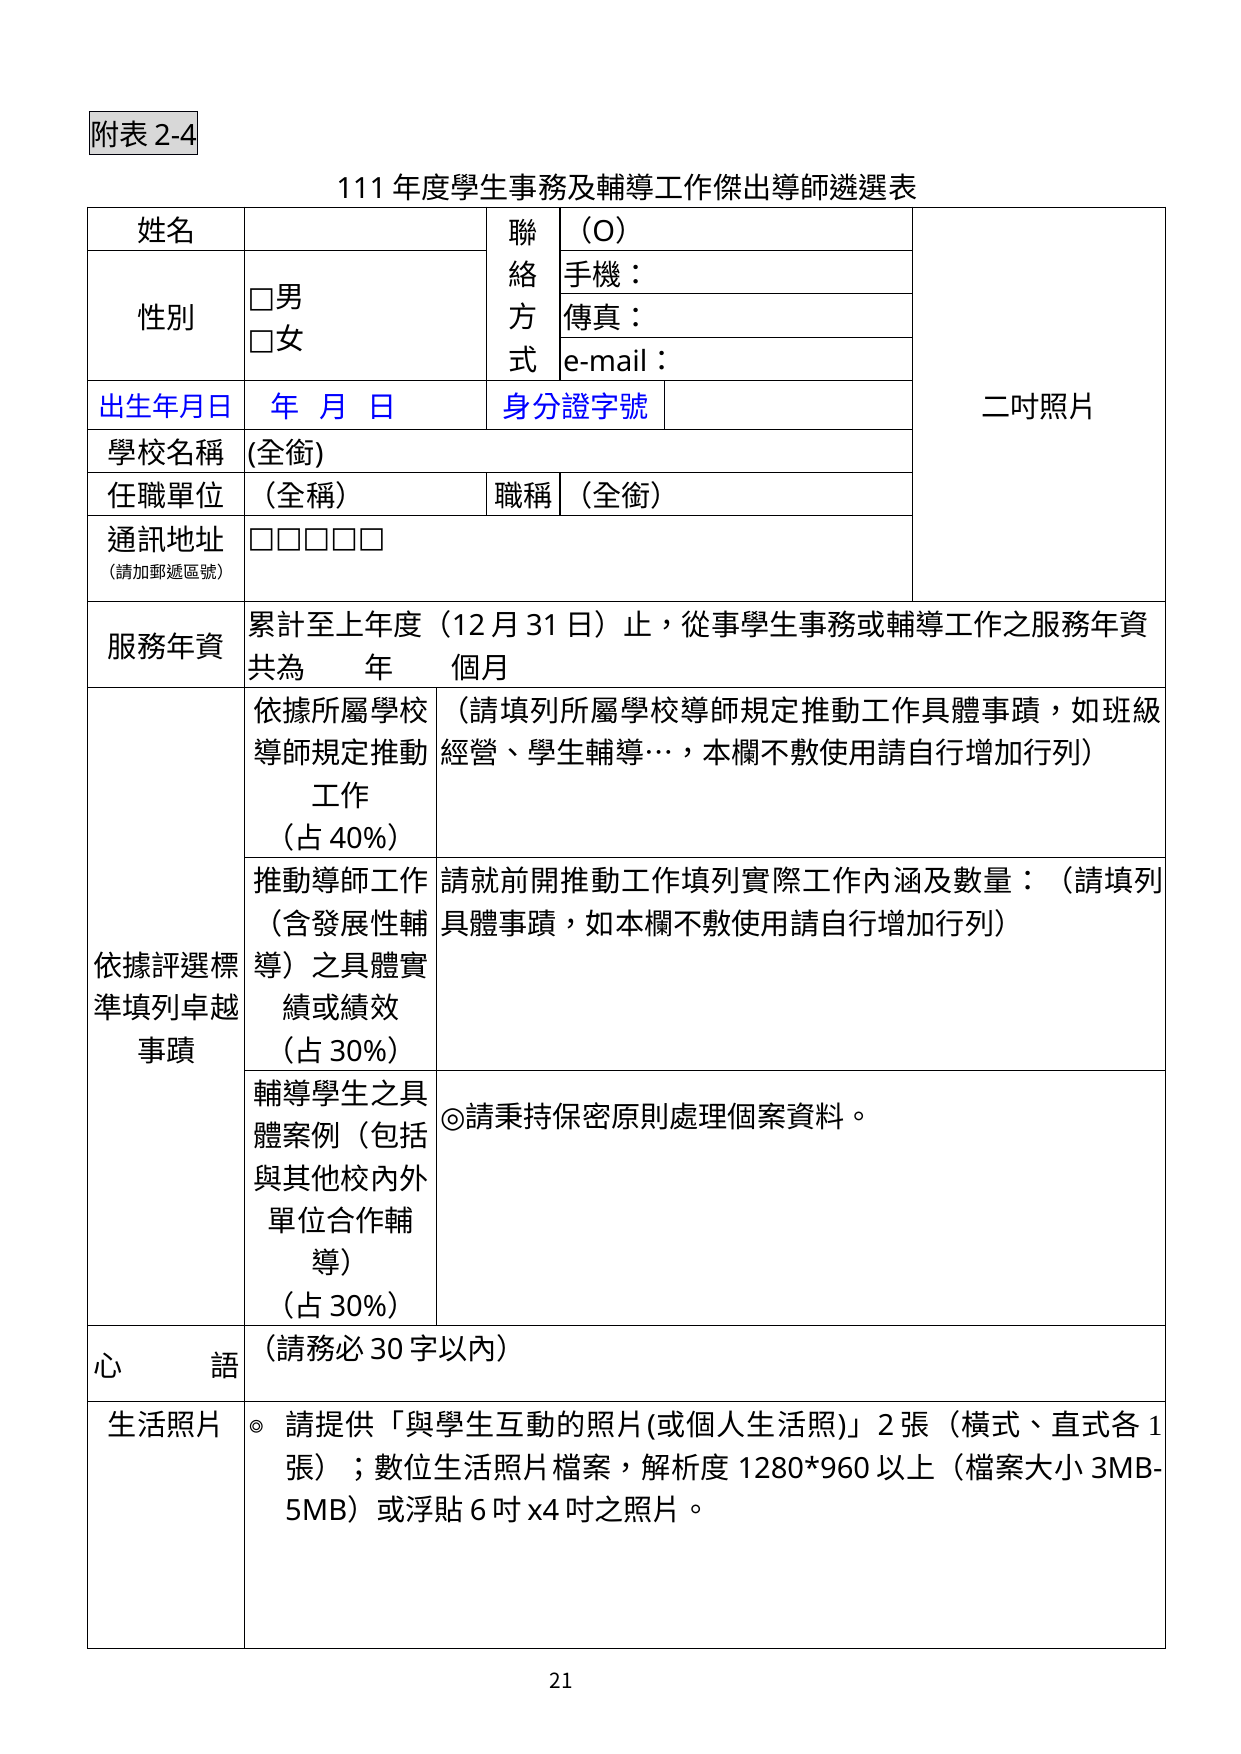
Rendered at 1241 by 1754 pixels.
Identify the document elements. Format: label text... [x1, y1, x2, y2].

table_cell （O） [561, 208, 912, 250]
table_cell 出生年月日 [88, 381, 244, 428]
table_cell 請提供「與學生互動的照片(或個人生活照)」2張（橫式、直式各1張）；數位生活照片檔案，解析度1280*960以上（檔案大小3MB-5MB）或浮貼6吋x4吋之照片。 [245, 1402, 1165, 1648]
table_cell 學校名稱 [88, 430, 244, 472]
table_cell (全銜) [245, 430, 912, 472]
table_cell 依據評選標準填列卓越事蹟 [88, 688, 244, 1324]
table_cell 通訊地址 （請加郵遞區號） [88, 516, 244, 601]
table_cell [665, 381, 912, 428]
table_cell （全稱） [245, 473, 486, 515]
table_cell （全銜） [561, 473, 912, 515]
table_cell 任職單位 [88, 473, 244, 515]
table_cell 身分證字號 [487, 381, 664, 428]
table_cell 手機： [561, 251, 912, 293]
table_cell 依據所屬學校導師規定推動工作 （占40%） [245, 688, 436, 857]
table_cell 累計至上年度（12月31日）止，從事學生事務或輔導工作之服務年資共為 年 個月 [245, 602, 1165, 687]
table_cell □男 □女 [245, 251, 486, 380]
table_cell 性別 [88, 251, 244, 380]
table_cell 年 月 日 [245, 381, 486, 428]
table_cell 生活照片 [88, 1402, 244, 1648]
table_cell 服務年資 [88, 602, 244, 687]
table_cell 傳真： [561, 294, 912, 337]
table_cell 輔導學生之具體案例（包括與其他校內外單位合作輔導） （占30%） [245, 1071, 436, 1324]
table_cell 職稱 [487, 473, 559, 515]
table_cell e-mail： [561, 338, 912, 380]
table_cell 姓名 [88, 208, 244, 250]
table_cell 請就前開推動工作填列實際工作內涵及數量：（請填列具體事蹟，如本欄不敷使用請自行增加行列） [437, 858, 1165, 1069]
text 附表2-4 [89, 89, 1166, 164]
table_cell 二吋照片 [913, 208, 1165, 601]
table_cell 推動導師工作（含發展性輔導）之具體實績或績效 （占30%） [245, 858, 436, 1069]
table_cell 心 語 [88, 1326, 244, 1401]
table_cell （請務必30字以內） [245, 1326, 1165, 1401]
table_cell ◎請秉持保密原則處理個案資料。 [437, 1071, 1165, 1324]
table_cell 聯 絡 方 式 [487, 208, 559, 380]
table_cell [245, 208, 486, 250]
table_header 111年度學生事務及輔導工作傑出導師遴選表 [88, 164, 1165, 207]
table_cell □□□□□ [245, 516, 912, 601]
table_cell （請填列所屬學校導師規定推動工作具體事蹟，如班級經營、學生輔導…，本欄不敷使用請自行增加行列） [437, 688, 1165, 857]
